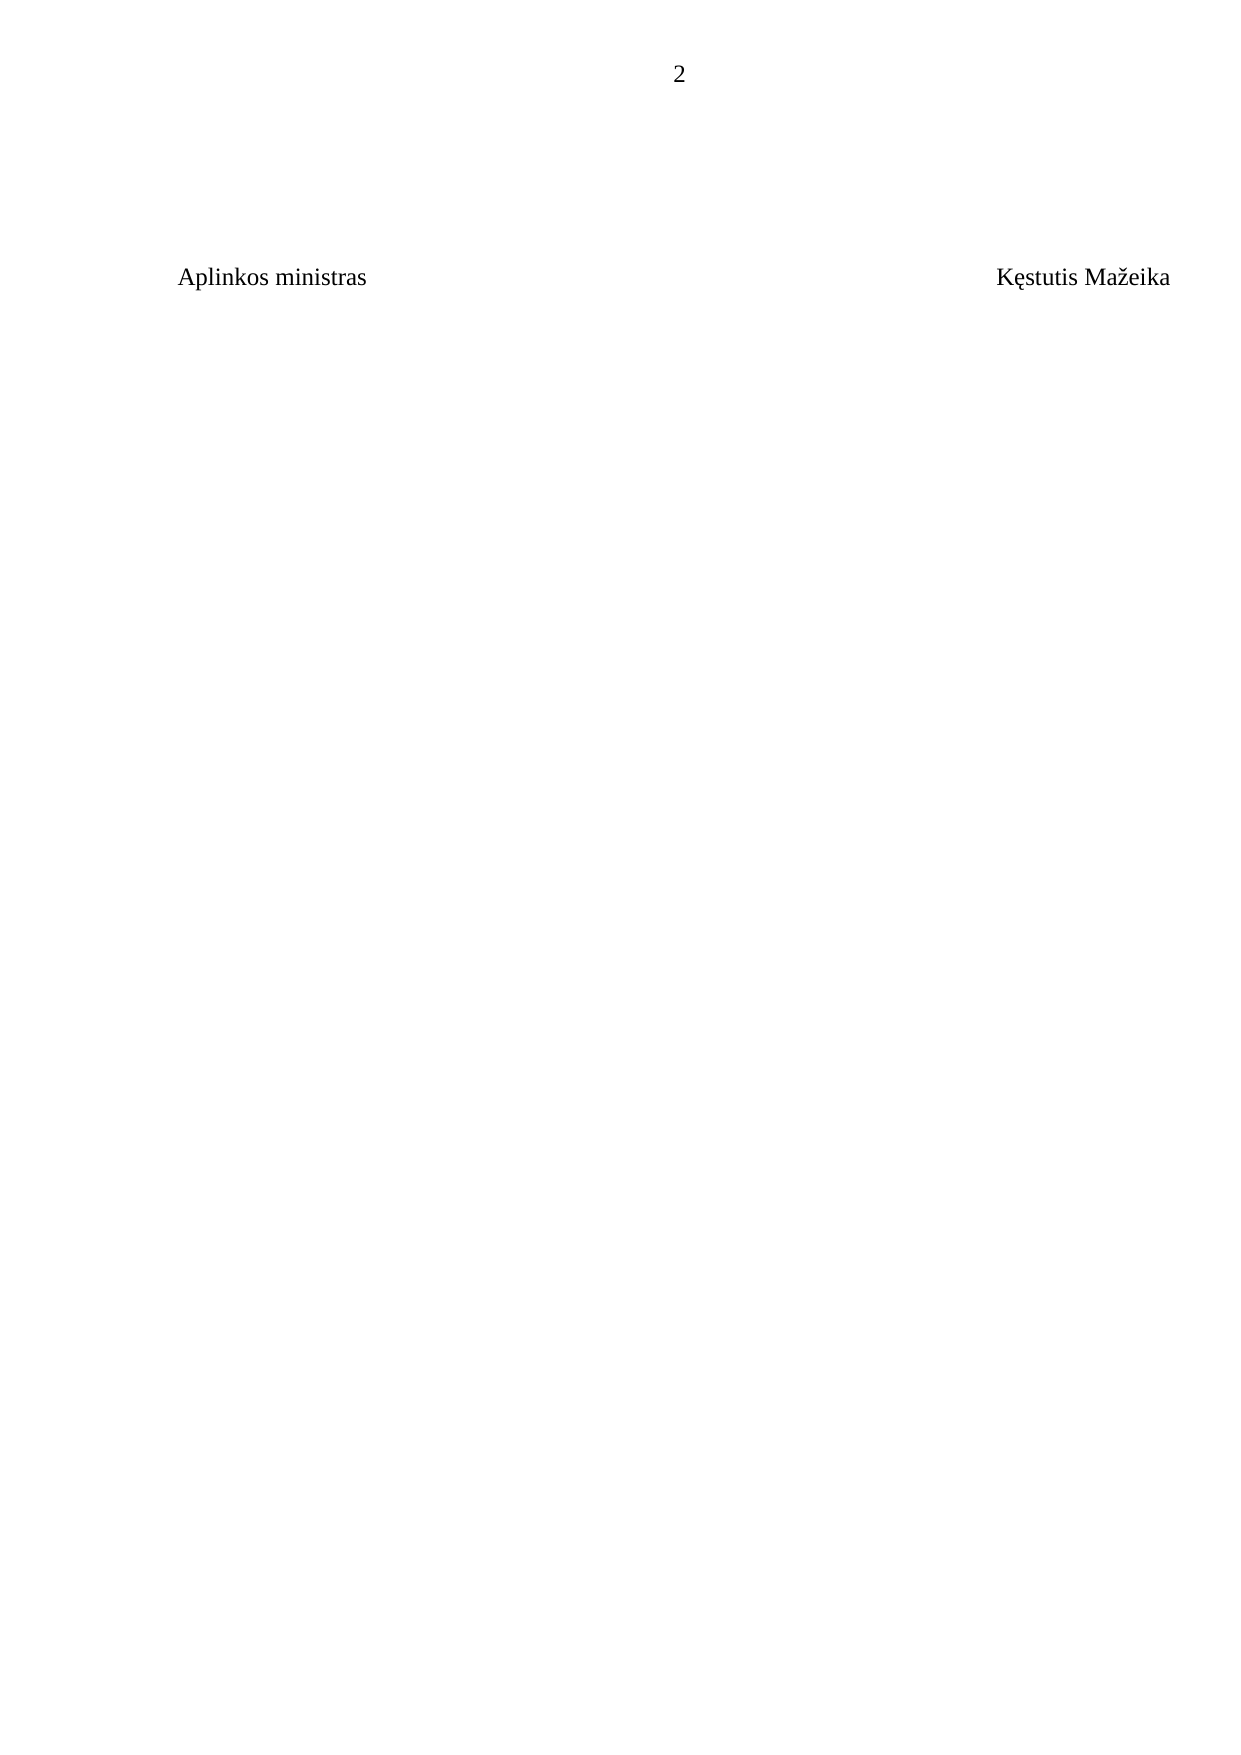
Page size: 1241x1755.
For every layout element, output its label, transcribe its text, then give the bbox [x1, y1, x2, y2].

text Aplinkos ministras Kęstutis Mažeika [177, 262, 1181, 291]
